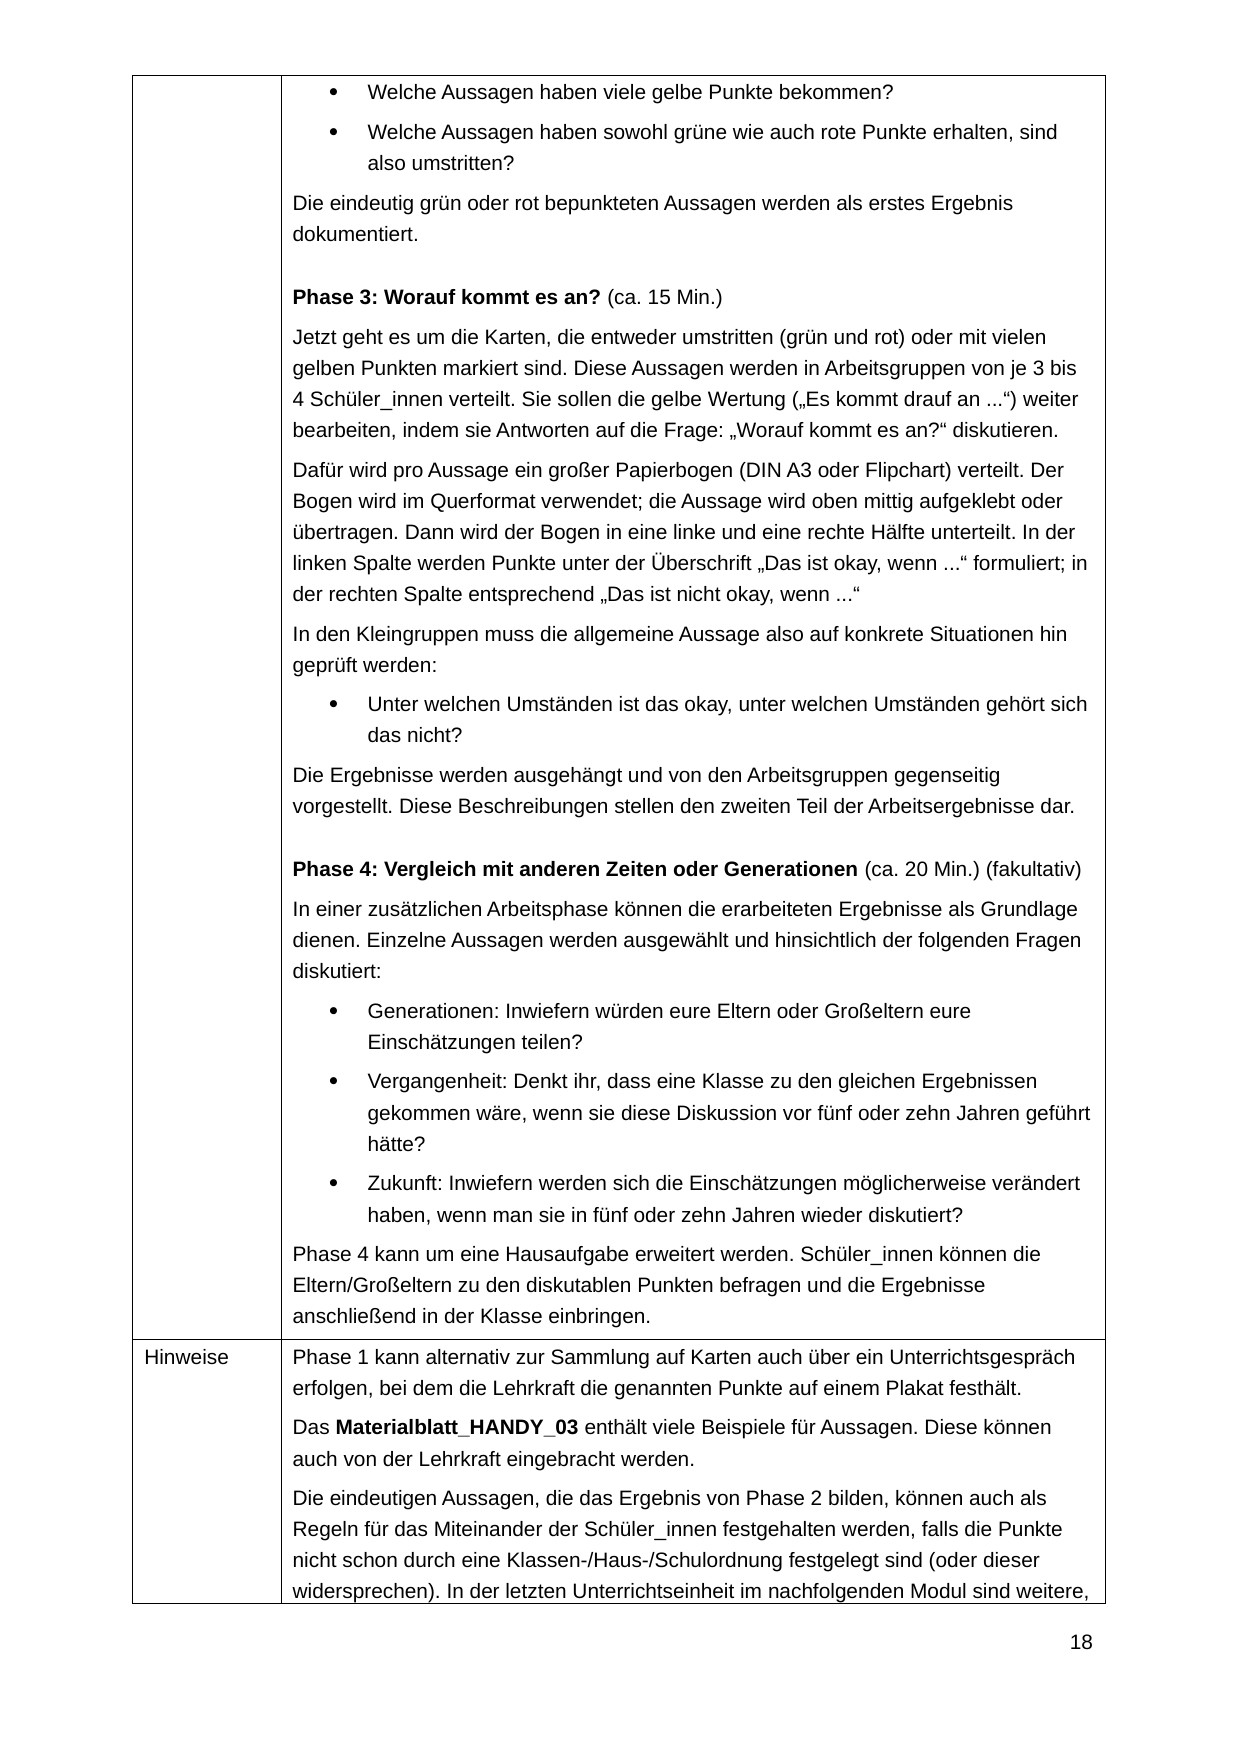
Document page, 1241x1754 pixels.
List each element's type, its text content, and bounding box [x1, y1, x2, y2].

table_cell Phase 1: Sammlung von diskussionswürdigen Punkten (ca. 20 Min.) Zunächst werden einzelne Punkte gesammelt. Die Schüler_innen werden gebeten, alleine oder zu zweit Zettel oder Karten zu beschriften, indem sie den folgenden Satz vollenden: Ich finde, es gehört sich nicht, mit dem Handy oder Smartphone ... Auf jeder Karte soll ein Punkt genannt sein. Es können auch mehrere Karten ausgefüllt werden, allerdings sollten die Schüler_innen dann zu dritt oder viert arbeiten, sodass nicht mehr als insgesamt ca. 25 Antworten zusammenkommen. Alle Karten werden nun an einer Pinnwand gesammelt. Thematische Überschneidungen sind sehr wahrscheinlich, sodass Karten thematisch sortiert bzw. übereinander gepinnt werden können. Phase 2: Abstimmung mit Punktekleben (ca. 15 Min.) Jede Schüler_in bekommt nun Klebepunkte in rot, gelb und grün. Je nach Anzahl der Antwortkarten sollten ca. drei Punkte in jeder Farbe pro Schüler_in eingeplant werden. Sie sollen nun einzelne Aussagen nach dem Ampelsystem bewerten: Ampel-Frage: Gehört sich das? Rot = „Das geht überhaupt nicht!“ Gelb = „Es kommt drauf an ...“ Grün = „Das ist okay – kein Problem für mich.“ Dabei müssen nicht von jeder Person alle Aussagen beurteilt werden. Es reicht, die 3 mal 3 Punkte nach eigenen Interessen zu verteilen. Das Gesamtbild wird anschließend gemeinsam begutachtet. Dafür können folgende Fragen leitend sein: Welche Aussagen haben viele grüne Punkte bekommen? Welche Aussagen haben viele rote Punkte bekommen? Welche Aussagen haben viele gelbe Punkte bekommen? Welche Aussagen haben sowohl grüne wie auch rote Punkte erhalten, sind also umstritten? Die eindeutig grün oder rot bepunkteten Aussagen werden als erstes Ergebnis dokumentiert. Phase 3: Worauf kommt es an? (ca. 15 Min.) Jetzt geht es um die Karten, die entweder umstritten (grün und rot) oder mit vielen gelben Punkten markiert sind. Diese Aussagen werden in Arbeitsgruppen von je 3 bis 4 Schüler_innen verteilt. Sie sollen die gelbe Wertung („Es kommt drauf an ...“) weiter bearbeiten, indem sie Antworten auf die Frage: „Worauf kommt es an?“ diskutieren. Dafür wird pro Aussage ein großer Papierbogen (DIN A3 oder Flipchart) verteilt. Der Bogen wird im Querformat verwendet; die Aussage wird oben mittig aufgeklebt oder übertragen. Dann wird der Bogen in eine linke und eine rechte Hälfte unterteilt. In der linken Spalte werden Punkte unter der Überschrift „Das ist okay, wenn ...“ formuliert; in der rechten Spalte entsprechend „Das ist nicht okay, wenn ...“ In den Kleingruppen muss die allgemeine Aussage also auf konkrete Situationen hin geprüft werden: Unter welchen Umständen ist das okay, unter welchen Umständen gehört sich das nicht? Die Ergebnisse werden ausgehängt und von den Arbeitsgruppen gegenseitig vorgestellt. Diese Beschreibungen stellen den zweiten Teil der Arbeitsergebnisse dar. Phase 4: Vergleich mit anderen Zeiten oder Generationen (ca. 20 Min.) (fakultativ) In einer zusätzlichen Arbeitsphase können die erarbeiteten Ergebnisse als Grundlage dienen. Einzelne Aussagen werden ausgewählt und hinsichtlich der folgenden Fragen diskutiert: Generationen: Inwiefern würden eure Eltern oder Großeltern eure Einschätzungen teilen? Vergangenheit: Denkt ihr, dass eine Klasse zu den gleichen Ergebnissen gekommen wäre, wenn sie diese Diskussion vor fünf oder zehn Jahren geführt hätte? Zukunft: Inwiefern werden sich die Einschätzungen möglicherweise verändert haben, wenn man sie in fünf oder zehn Jahren wieder diskutiert? Phase 4 kann um eine Hausaufgabe erweitert werden. Schüler_innen können die Eltern/Großeltern zu den diskutablen Punkten befragen und die Ergebnisse anschließend in der Klasse einbringen. [282, 76, 1105, 1339]
table_cell Hinweise [133, 1340, 281, 1603]
table_cell [133, 76, 281, 1339]
table_cell Phase 1 kann alternativ zur Sammlung auf Karten auch über ein Unterrichtsgespräch erfolgen, bei dem die Lehrkraft die genannten Punkte auf einem Plakat festhält. Das Materialblatt_HANDY_03 enthält viele Beispiele für Aussagen. Diese können auch von der Lehrkraft eingebracht werden. Die eindeutigen Aussagen, die das Ergebnis von Phase 2 bilden, können auch als Regeln für das Miteinander der Schüler_innen festgehalten werden, falls die Punkte nicht schon durch eine Klassen-/Haus-/Schulordnung festgelegt sind (oder dieser widersprechen). In der letzten Unterrichtseinheit im nachfolgenden Modul sind weitere, [282, 1340, 1105, 1603]
